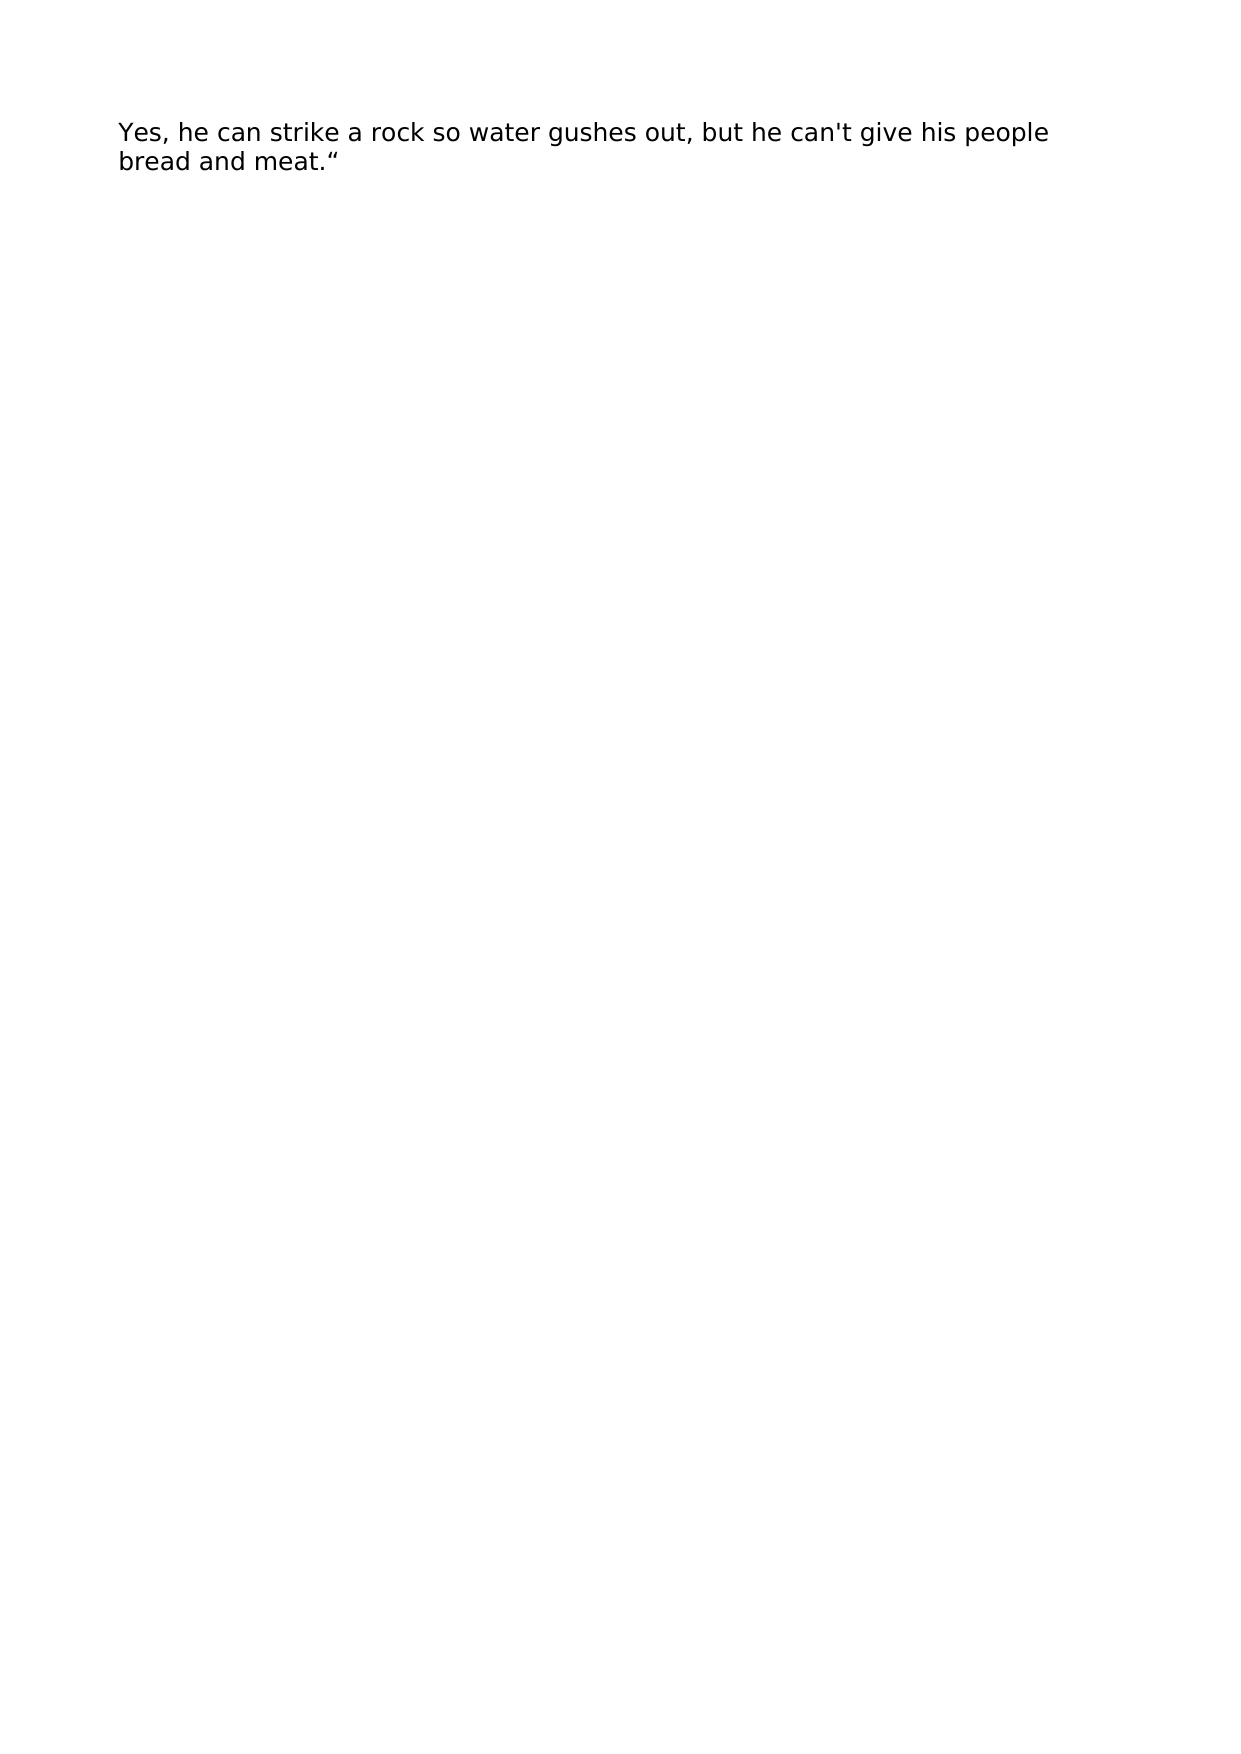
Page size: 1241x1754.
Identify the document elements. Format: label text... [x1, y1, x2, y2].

text Yes, he can strike a rock so water gushes out, but he can't give his people bread and meat.“ [118, 118, 1122, 176]
